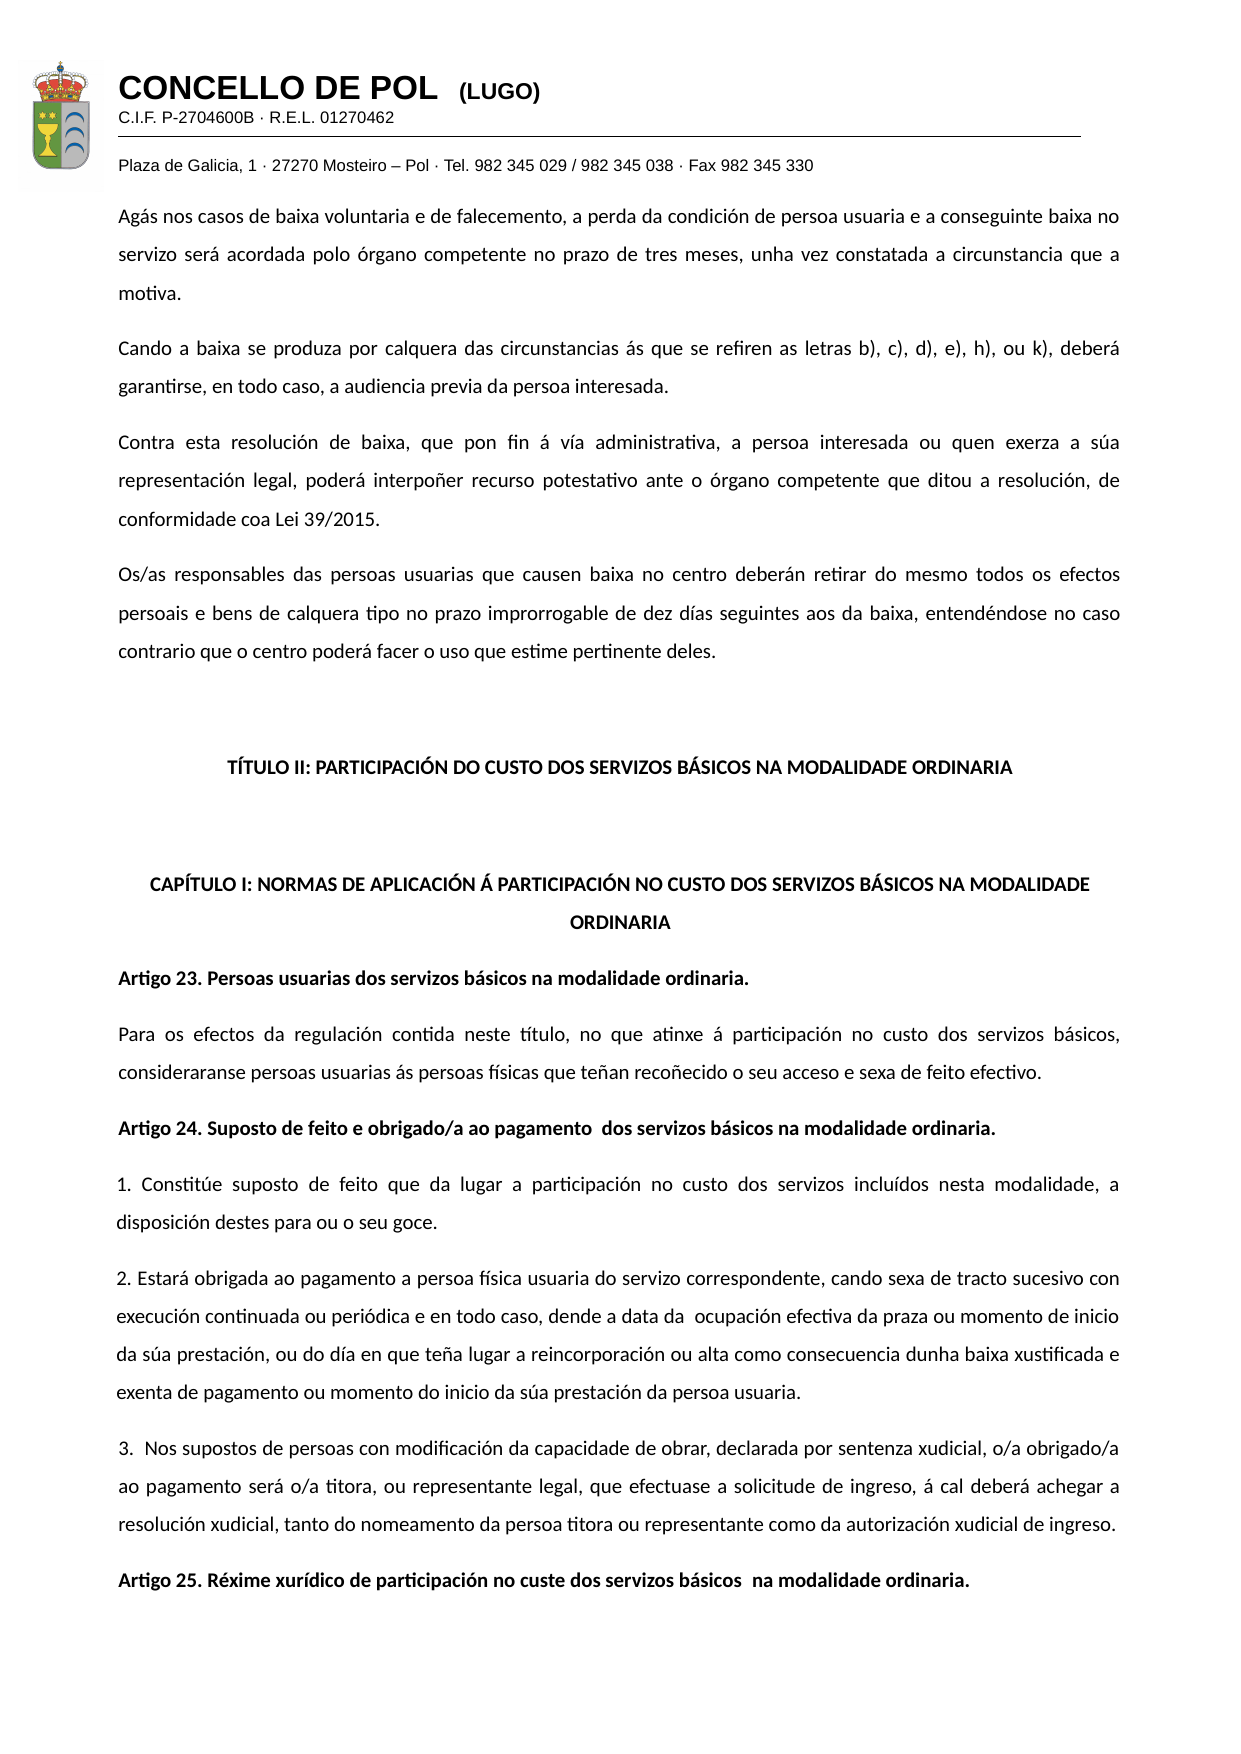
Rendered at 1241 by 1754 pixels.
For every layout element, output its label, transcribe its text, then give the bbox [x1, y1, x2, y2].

text TÍTULO II: PARTICIPACIÓN DO CUSTO DOS SERVIZOS BÁSICOS NA MODALIDADE ORDINARIA [118, 754, 1122, 780]
text Cando a baixa se produza por calquera das circunstancias ás que se refiren as letras b), c), d), e), h), ou k), deberá garantirse, en todo caso, a audiencia previa da persoa interesada. [118, 336, 1122, 399]
text Contra esta resolución de baixa, que pon fin á vía administrativa, a persoa interesada ou quen exerza a súa representación legal, poderá interpoñer recurso potestativo ante o órgano competente que ditou a resolución, de conformidade coa Lei 39/2015. [118, 429, 1122, 531]
text Para os efectos da regulación contida neste título, no que atinxe á participación no custo dos servizos básicos, consideraranse persoas usuarias ás persoas físicas que teñan recoñecido o seu acceso e sexa de feito efectivo. [118, 1021, 1122, 1084]
text Artigo 24. Suposto de feito e obrigado/a ao pagamento dos servizos básicos na modalidade ordinaria. [118, 1115, 1122, 1140]
text Os/as responsables das persoas usuarias que causen baixa no centro deberán retirar do mesmo todos os efectos persoais e bens de calquera tipo no prazo improrrogable de dez días seguintes aos da baixa, entendéndose no caso contrario que o centro poderá facer o uso que estime pertinente deles. [118, 562, 1122, 663]
text Artigo 25. Réxime xurídico de participación no custe dos servizos básicos na modalidade ordinaria. [118, 1567, 1122, 1592]
text Agás nos casos de baixa voluntaria e de falecemento, a perda da condición de persoa usuaria e a conseguinte baixa no servizo será acordada polo órgano competente no prazo de tres meses, unha vez constatada a circunstancia que a motiva. [118, 203, 1122, 305]
text 1. Constitúe suposto de feito que da lugar a participación no custo dos servizos incluídos nesta modalidade, a disposición destes para ou o seu goce. [116, 1171, 1122, 1234]
text Artigo 23. Persoas usuarias dos servizos básicos na modalidade ordinaria. [118, 965, 1122, 991]
text CAPÍTULO I: NORMAS DE APLICACIÓN Á PARTICIPACIÓN NO CUSTO DOS SERVIZOS BÁSICOS NA MODALIDADE ORDINARIA [118, 871, 1122, 935]
text 2. Estará obrigada ao pagamento a persoa física usuaria do servizo correspondente, cando sexa de tracto sucesivo con execución continuada ou periódica e en todo caso, dende a data da ocupación efectiva da praza ou momento de inicio da súa prestación, ou do día en que teña lugar a reincorporación ou alta como consecuencia dunha baixa xustificada e exenta de pagamento ou momento do inicio da súa prestación da persoa usuaria. [116, 1265, 1122, 1404]
text 3. Nos supostos de persoas con modificación da capacidade de obrar, declarada por sentenza xudicial, o/a obrigado/a ao pagamento será o/a titora, ou representante legal, que efectuase a solicitude de ingreso, á cal deberá achegar a resolución xudicial, tanto do nomeamento da persoa titora ou representante como da autorización xudicial de ingreso. [118, 1435, 1122, 1537]
